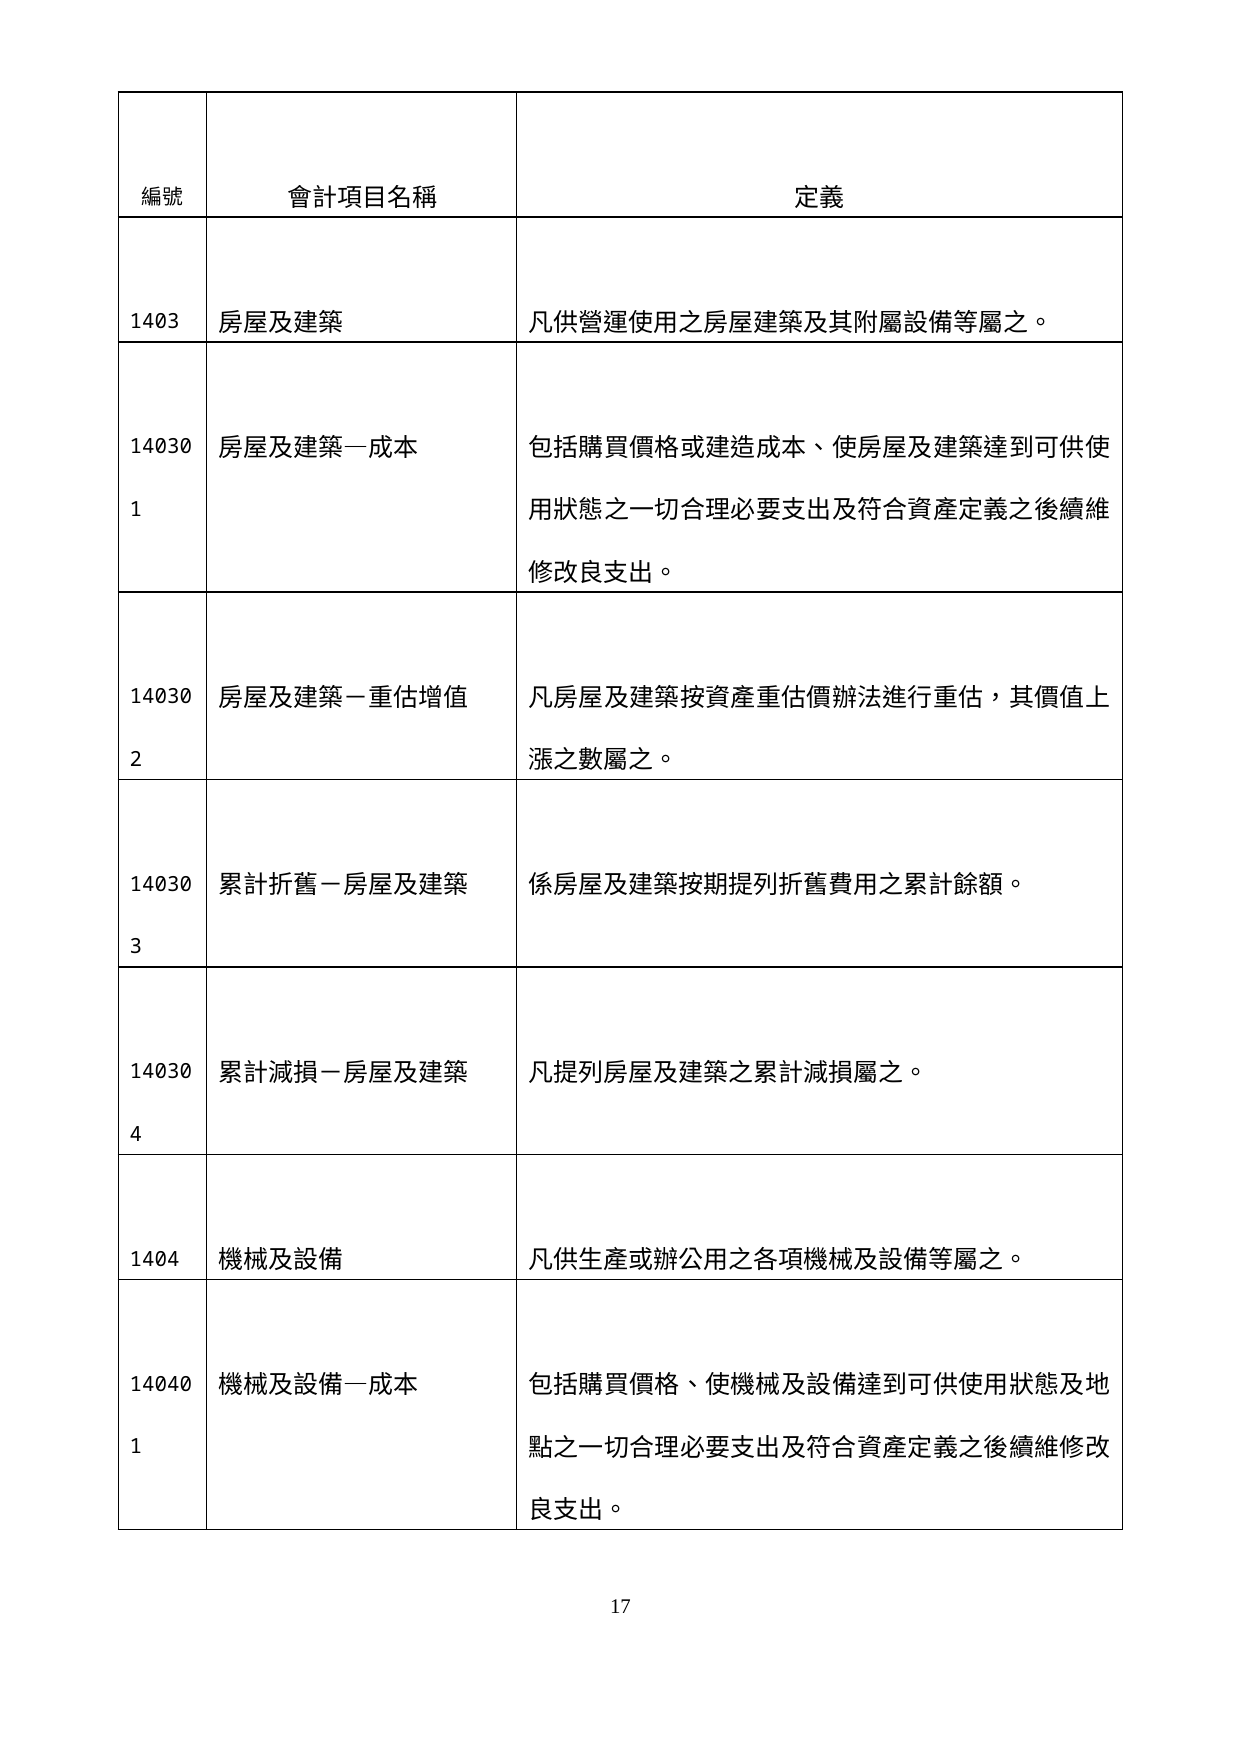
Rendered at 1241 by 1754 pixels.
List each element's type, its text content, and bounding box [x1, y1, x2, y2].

table_cell 1404 [119, 1155, 206, 1279]
table_cell 機械及設備 [207, 1155, 516, 1279]
table_header 定義 [517, 93, 1122, 216]
table_cell 凡提列房屋及建築之累計減損屬之。 [517, 968, 1122, 1154]
table_cell 房屋及建築—成本 [207, 343, 516, 591]
table_cell 包括購買價格、使機械及設備達到可供使用狀態及地點之一切合理必要支出及符合資產定義之後續維修改良支出。 [517, 1280, 1122, 1529]
table_cell 凡供營運使用之房屋建築及其附屬設備等屬之。 [517, 218, 1122, 341]
table_header 會計項目名稱 [207, 93, 516, 216]
table_cell 包括購買價格或建造成本、使房屋及建築達到可供使用狀態之一切合理必要支出及符合資產定義之後續維修改良支出。 [517, 343, 1122, 591]
table_cell 機械及設備—成本 [207, 1280, 516, 1529]
table_cell 140304 [119, 968, 206, 1154]
table_cell 係房屋及建築按期提列折舊費用之累計餘額。 [517, 780, 1122, 966]
table_cell 累計減損－房屋及建築 [207, 968, 516, 1154]
table_cell 累計折舊－房屋及建築 [207, 780, 516, 966]
table_cell 140303 [119, 780, 206, 966]
table_cell 140302 [119, 593, 206, 779]
table_cell 房屋及建築 [207, 218, 516, 341]
table_cell 140301 [119, 343, 206, 591]
table_cell 房屋及建築－重估增值 [207, 593, 516, 779]
table_cell 1403 [119, 218, 206, 341]
table_cell 凡供生產或辦公用之各項機械及設備等屬之。 [517, 1155, 1122, 1279]
table_cell 140401 [119, 1280, 206, 1529]
table_header 編號 [119, 93, 206, 216]
table_cell 凡房屋及建築按資產重估價辦法進行重估，其價值上漲之數屬之。 [517, 593, 1122, 779]
